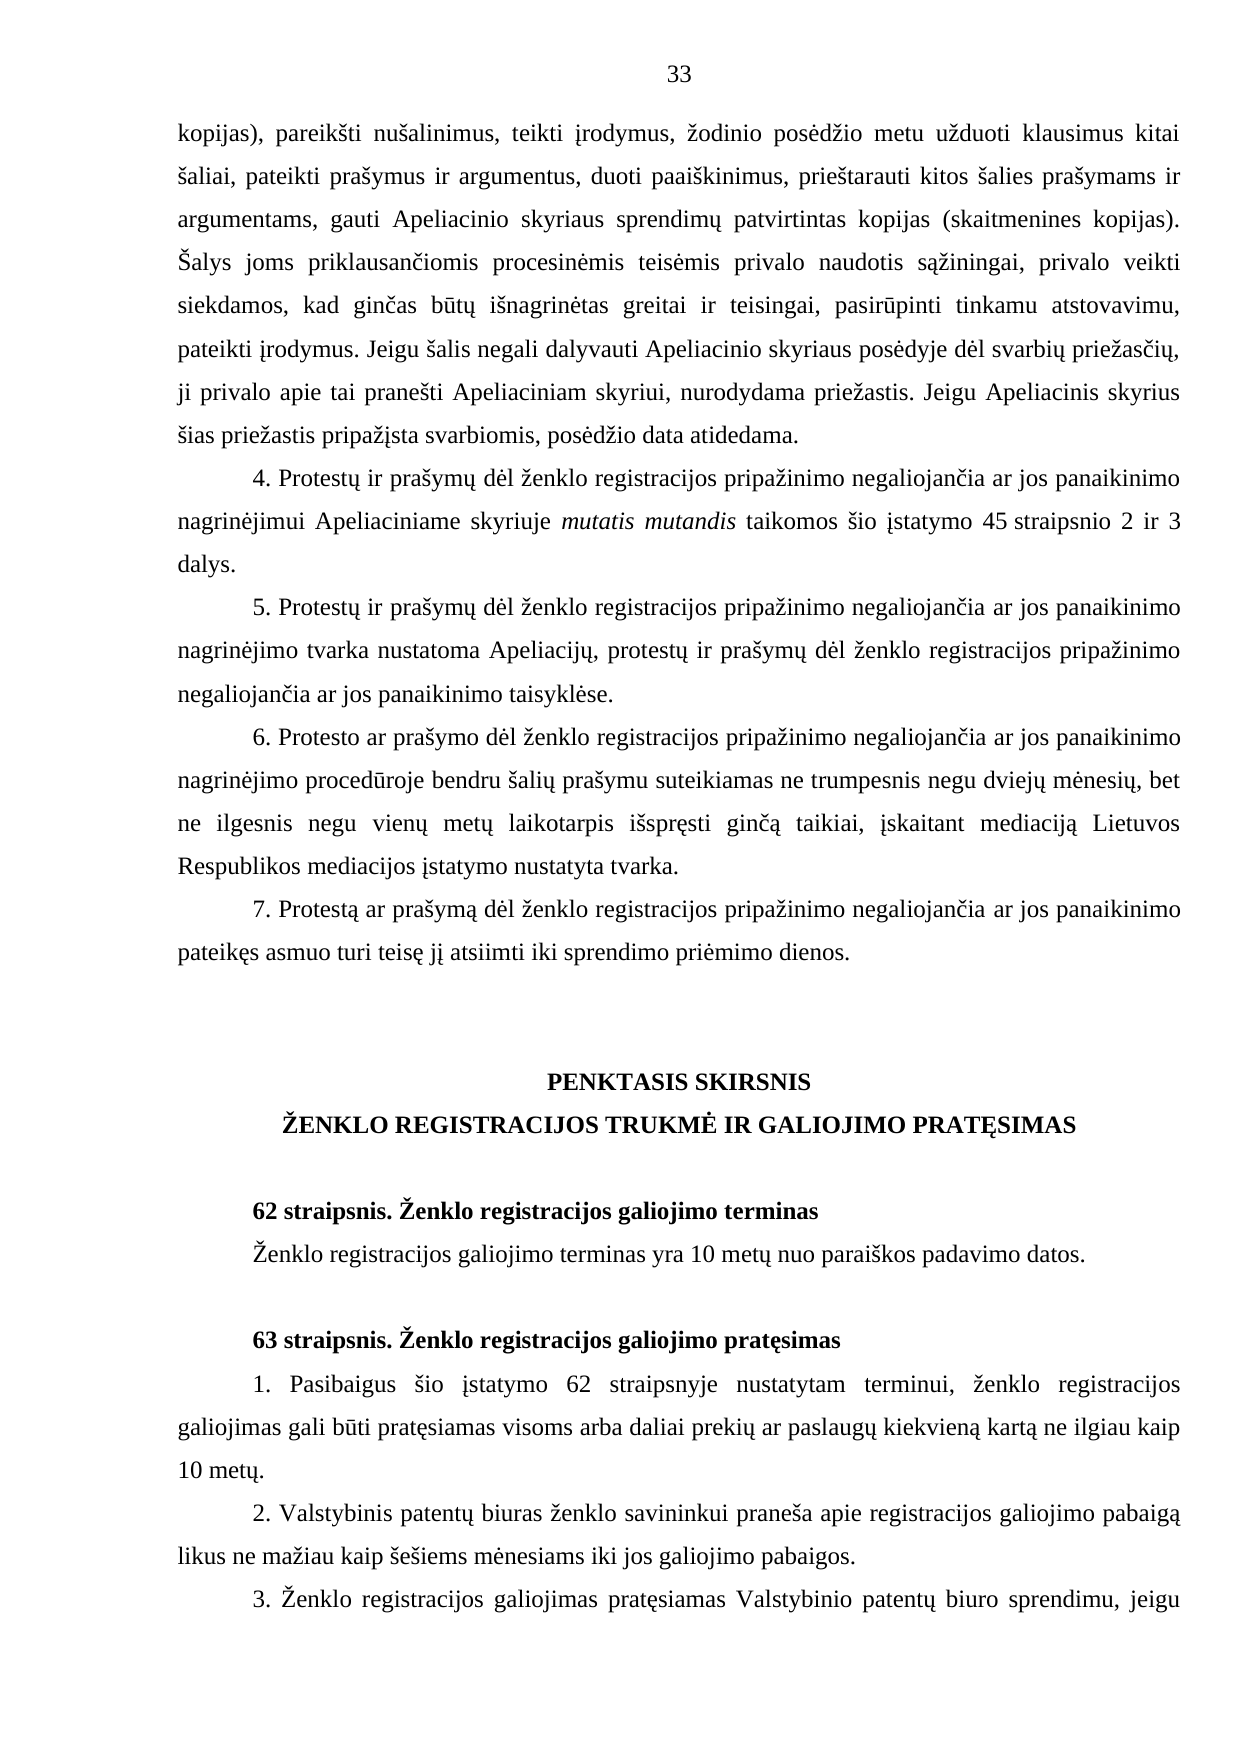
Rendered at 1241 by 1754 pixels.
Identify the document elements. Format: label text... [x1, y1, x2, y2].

text PENKTASIS SKIRSNIS [177, 1067, 1181, 1096]
text 7. Protestą ar prašymą dėl ženklo registracijos pripažinimo negaliojančia ar jos panaikinimo pateikęs asmuo turi teisę jį atsiimti iki sprendimo priėmimo dienos. [177, 894, 1181, 966]
text 62 straipsnis. Ženklo registracijos galiojimo terminas [177, 1196, 1181, 1225]
text ŽENKLO REGISTRACIJOS TRUKMĖ IR GALIOJIMO PRATĘSIMAS [177, 1110, 1181, 1139]
text Ženklo registracijos galiojimo terminas yra 10 metų nuo paraiškos padavimo datos. [177, 1239, 1181, 1268]
text kopijas), pareikšti nušalinimus, teikti įrodymus, žodinio posėdžio metu užduoti klausimus kitai šaliai, pateikti prašymus ir argumentus, duoti paaiškinimus, prieštarauti kitos šalies prašymams ir argumentams, gauti Apeliacinio skyriaus sprendimų patvirtintas kopijas (skaitmenines kopijas). Šalys joms priklausančiomis procesinėmis teisėmis privalo naudotis sąžiningai, privalo veikti siekdamos, kad ginčas būtų išnagrinėtas greitai ir teisingai, pasirūpinti tinkamu atstovavimu, pateikti įrodymus. Jeigu šalis negali dalyvauti Apeliacinio skyriaus posėdyje dėl svarbių priežasčių, ji privalo apie tai pranešti Apeliaciniam skyriui, nurodydama priežastis. Jeigu Apeliacinis skyrius šias priežastis pripažįsta svarbiomis, posėdžio data atidedama. [177, 118, 1181, 449]
text 6. Protesto ar prašymo dėl ženklo registracijos pripažinimo negaliojančia ar jos panaikinimo nagrinėjimo procedūroje bendru šalių prašymu suteikiamas ne trumpesnis negu dviejų mėnesių, bet ne ilgesnis negu vienų metų laikotarpis išspręsti ginčą taikiai, įskaitant mediaciją Lietuvos Respublikos mediacijos įstatymo nustatyta tvarka. [177, 722, 1181, 880]
text 3. Ženklo registracijos galiojimas pratęsiamas Valstybinio patentų biuro sprendimu, jeigu [177, 1584, 1181, 1613]
text 63 straipsnis. Ženklo registracijos galiojimo pratęsimas [177, 1326, 1181, 1354]
text 2. Valstybinis patentų biuras ženklo savininkui praneša apie registracijos galiojimo pabaigą likus ne mažiau kaip šešiems mėnesiams iki jos galiojimo pabaigos. [177, 1498, 1181, 1570]
text 1. Pasibaigus šio įstatymo 62 straipsnyje nustatytam terminui, ženklo registracijos galiojimas gali būti pratęsiamas visoms arba daliai prekių ar paslaugų kiekvieną kartą ne ilgiau kaip 10 metų. [177, 1369, 1181, 1484]
text 5. Protestų ir prašymų dėl ženklo registracijos pripažinimo negaliojančia ar jos panaikinimo nagrinėjimo tvarka nustatoma Apeliacijų, protestų ir prašymų dėl ženklo registracijos pripažinimo negaliojančia ar jos panaikinimo taisyklėse. [177, 592, 1181, 707]
text 4. Protestų ir prašymų dėl ženklo registracijos pripažinimo negaliojančia ar jos panaikinimo nagrinėjimui Apeliaciniame skyriuje mutatis mutandis taikomos šio įstatymo 45 straipsnio 2 ir 3 dalys. [177, 463, 1181, 578]
